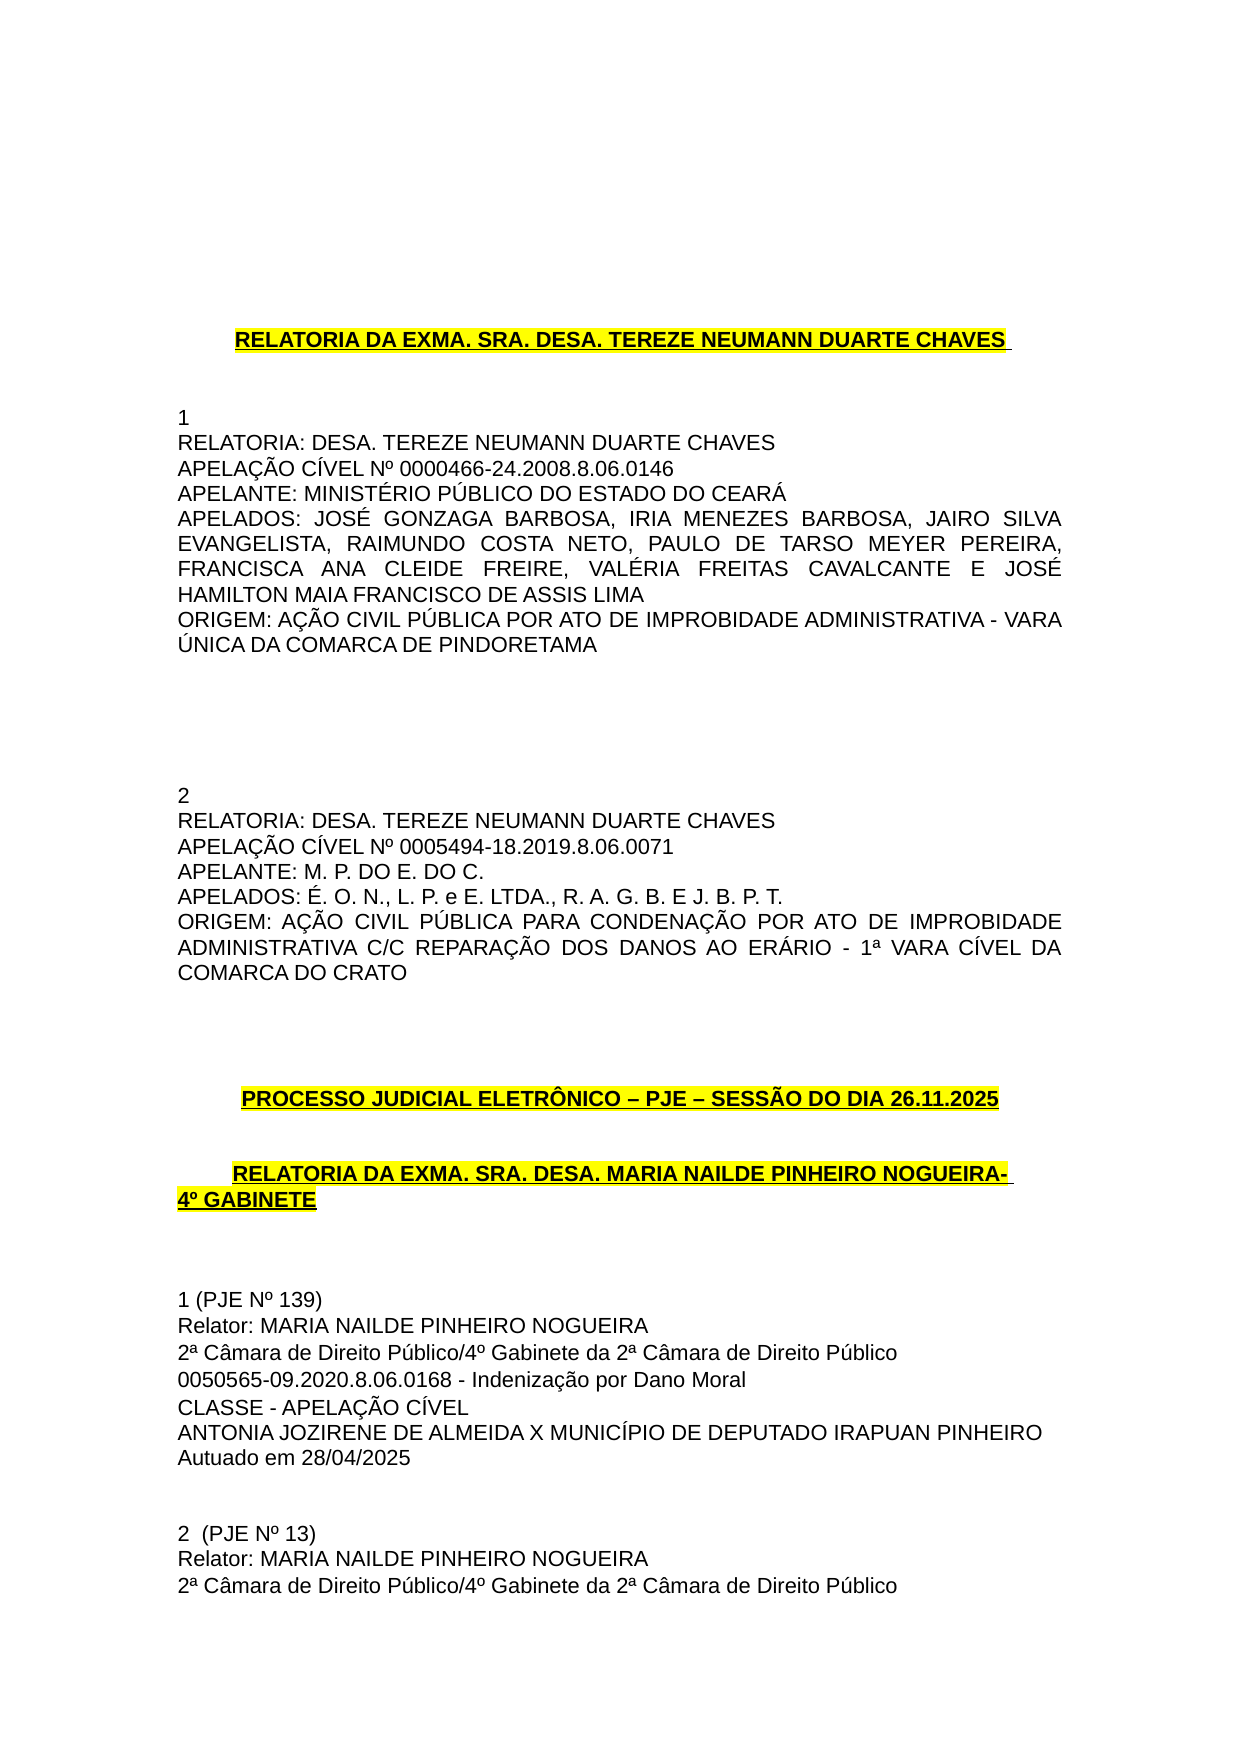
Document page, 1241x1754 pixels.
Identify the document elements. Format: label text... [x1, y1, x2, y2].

text RELATORIA: DESA. TEREZE NEUMANN DUARTE CHAVES [177, 430, 1063, 455]
text Relator: MARIA NAILDE PINHEIRO NOGUEIRA [177, 1546, 1063, 1571]
text Relator: MARIA NAILDE PINHEIRO NOGUEIRA [177, 1312, 1063, 1338]
text 4º GABINETE [177, 1186, 1063, 1212]
text 1 (PJE Nº 139) [177, 1287, 1063, 1312]
text APELAÇÃO CÍVEL Nº 0000466-24.2008.8.06.0146 [177, 455, 1063, 481]
text 1 [177, 405, 1063, 430]
text RELATORIA DA EXMA. SRA. DESA. MARIA NAILDE PINHEIRO NOGUEIRA- [177, 1161, 1063, 1186]
text APELADOS: É. O. N., L. P. e E. LTDA., R. A. G. B. E J. B. P. T. [177, 884, 1063, 909]
text APELANTE: M. P. DO E. DO C. [177, 859, 1063, 884]
text CLASSE - APELAÇÃO CÍVEL ANTONIA JOZIRENE DE ALMEIDA X MUNICÍPIO DE DEPUTADO IRAPUAN PINHEIRO [177, 1394, 1063, 1445]
text APELADOS: JOSÉ GONZAGA BARBOSA, IRIA MENEZES BARBOSA, JAIRO SILVA EVANGELISTA, RAIMUNDO COSTA NETO, PAULO DE TARSO MEYER PEREIRA, FRANCISCA ANA CLEIDE FREIRE, VALÉRIA FREITAS CAVALCANTE E JOSÉ HAMILTON MAIA FRANCISCO DE ASSIS LIMA [177, 506, 1063, 607]
text RELATORIA: DESA. TEREZE NEUMANN DUARTE CHAVES [177, 808, 1063, 833]
text 2ª Câmara de Direito Público/4º Gabinete da 2ª Câmara de Direito Público [177, 1340, 1063, 1365]
text ORIGEM: AÇÃO CIVIL PÚBLICA PARA CONDENAÇÃO POR ATO DE IMPROBIDADE ADMINISTRATIVA C/C REPARAÇÃO DOS DANOS AO ERÁRIO - 1ª VARA CÍVEL DA COMARCA DO CRATO [177, 909, 1063, 985]
text PROCESSO JUDICIAL ELETRÔNICO – PJE – SESSÃO DO DIA 26.11.2025 [177, 1086, 1063, 1111]
text APELANTE: MINISTÉRIO PÚBLICO DO ESTADO DO CEARÁ [177, 481, 1063, 506]
text Autuado em 28/04/2025 [177, 1445, 1063, 1470]
text APELAÇÃO CÍVEL Nº 0005494-18.2019.8.06.0071 [177, 833, 1063, 859]
text 2ª Câmara de Direito Público/4º Gabinete da 2ª Câmara de Direito Público [177, 1573, 1063, 1598]
text 2 [177, 783, 1063, 808]
text 2 (PJE Nº 13) [177, 1521, 1063, 1546]
text RELATORIA DA EXMA. SRA. DESA. TEREZE NEUMANN DUARTE CHAVES [177, 327, 1063, 353]
text ORIGEM: AÇÃO CIVIL PÚBLICA POR ATO DE IMPROBIDADE ADMINISTRATIVA - VARA ÚNICA DA COMARCA DE PINDORETAMA [177, 607, 1063, 657]
subtitle 0050565-09.2020.8.06.0168 - Indenização por Dano Moral [177, 1367, 1063, 1392]
